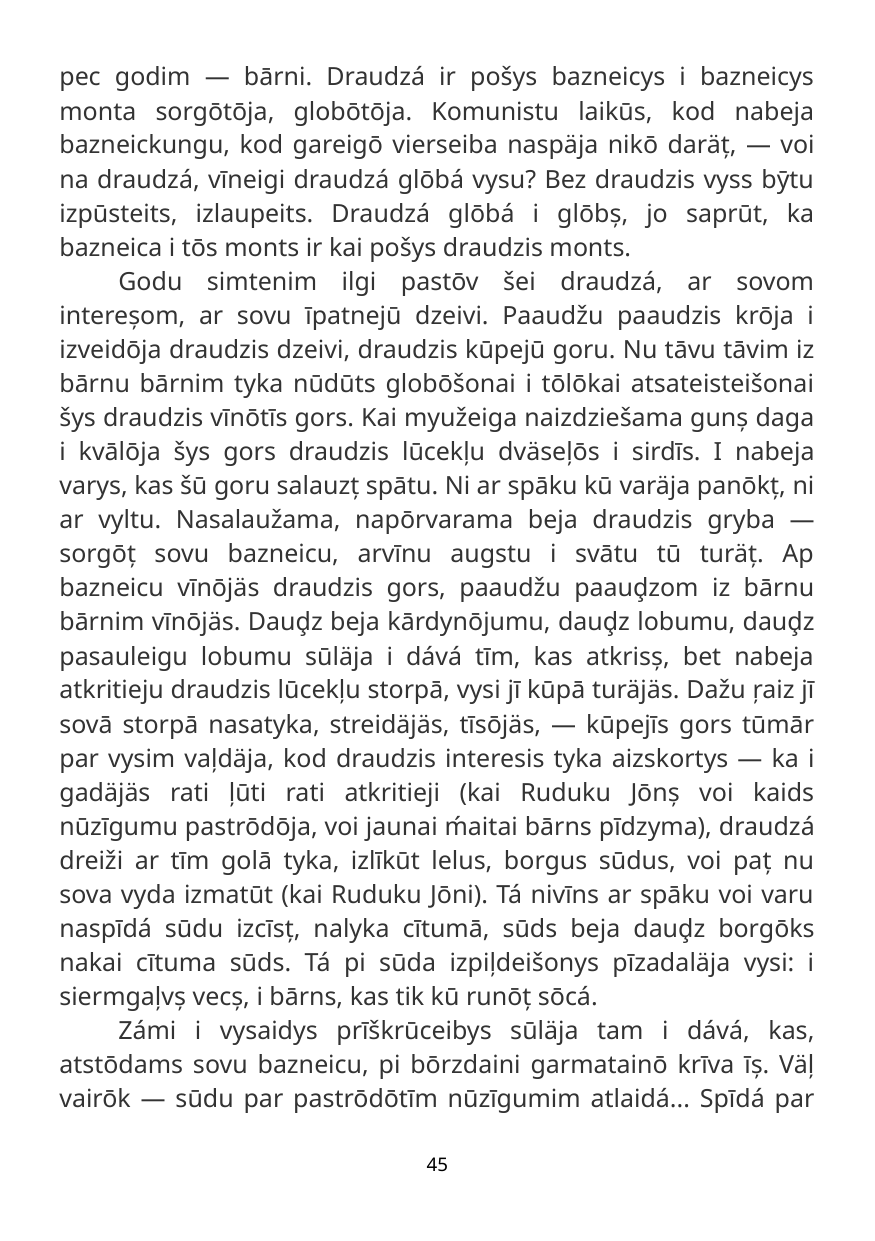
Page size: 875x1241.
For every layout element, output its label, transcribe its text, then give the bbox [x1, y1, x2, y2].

text Zámi i vysaidys prīškrūceibys sūläja tam i dává, kas, atstōdams sovu bazneicu, pi bōrzdaini garmatainō krīva īș. Väļ vairōk — sūdu par pastrōdōtīm nūzīgumim atlaidá... Spīdá par [59, 1013, 815, 1115]
text Godu simtenim ilgi pastōv šei draudzá, ar sovom intereșom, ar sovu īpatnejū dzeivi. Paaudžu paaudzis krōja i izveidōja draudzis dzeivi, draudzis kūpejū goru. Nu tāvu tāvim iz bārnu bārnim tyka nūdūts globōšonai i tōlōkai atsateisteišonai šys draudzis vīnōtīs gors. Kai myužeiga naizdziešama gunș daga i kvālōja šys gors draudzis lūcekļu dväseļōs i sirdīs. I nabeja varys, kas šū goru salauzț spātu. Ni ar spāku kū varäja panōkț, ni ar vyltu. Nasalaužama, napōrvarama beja draudzis gryba — sorgōț sovu bazneicu, arvīnu augstu i svātu tū turäț. Ap bazneicu vīnōjäs draudzis gors, paaudžu paauḑzom iz bārnu bārnim vīnōjäs. Dauḑz beja kārdynōjumu, dauḑz lobumu, dauḑz pasauleigu lobumu sūläja i dává tīm, kas atkrisș, bet nabeja atkritieju draudzis lūcekļu storpā, vysi jī kūpā turäjäs. Dažu ŗaiz jī sovā storpā nasatyka, streidäjäs, tīsōjäs, — kūpejīs gors tūmār par vysim vaļdäja, kod draudzis interesis tyka aizskortys — ka i gadäjäs rati ļūti rati atkritieji (kai Ruduku Jōnș voi kaids nūzīgumu pastrōdōja, voi jaunai ḿaitai bārns pīdzyma), draudzá dreiži ar tīm golā tyka, izlīkūt lelus, borgus sūdus, voi paț nu sova vyda izmatūt (kai Ruduku Jōni). Tá nivīns ar spāku voi varu naspīdá sūdu izcīsț, nalyka cītumā, sūds beja dauḑz borgōks nakai cītuma sūds. Tá pi sūda izpiļdeišonys pīzadaläja vysi: i siermgaļvș vecș, i bārns, kas tik kū runōț sōcá. [59, 263, 815, 1013]
text pec godim — bārni. Draudzá ir pošys bazneicys i bazneicys monta sorgōtōja, globōtōja. Komunistu laikūs, kod nabeja bazneickungu, kod gareigō vierseiba naspäja nikō daräț, — voi na draudzá, vīneigi draudzá glōbá vysu? Bez draudzis vyss bȳtu izpūsteits, izlaupeits. Draudzá glōbá i glōbș, jo saprūt, ka bazneica i tōs monts ir kai pošys draudzis monts. [59, 59, 815, 263]
